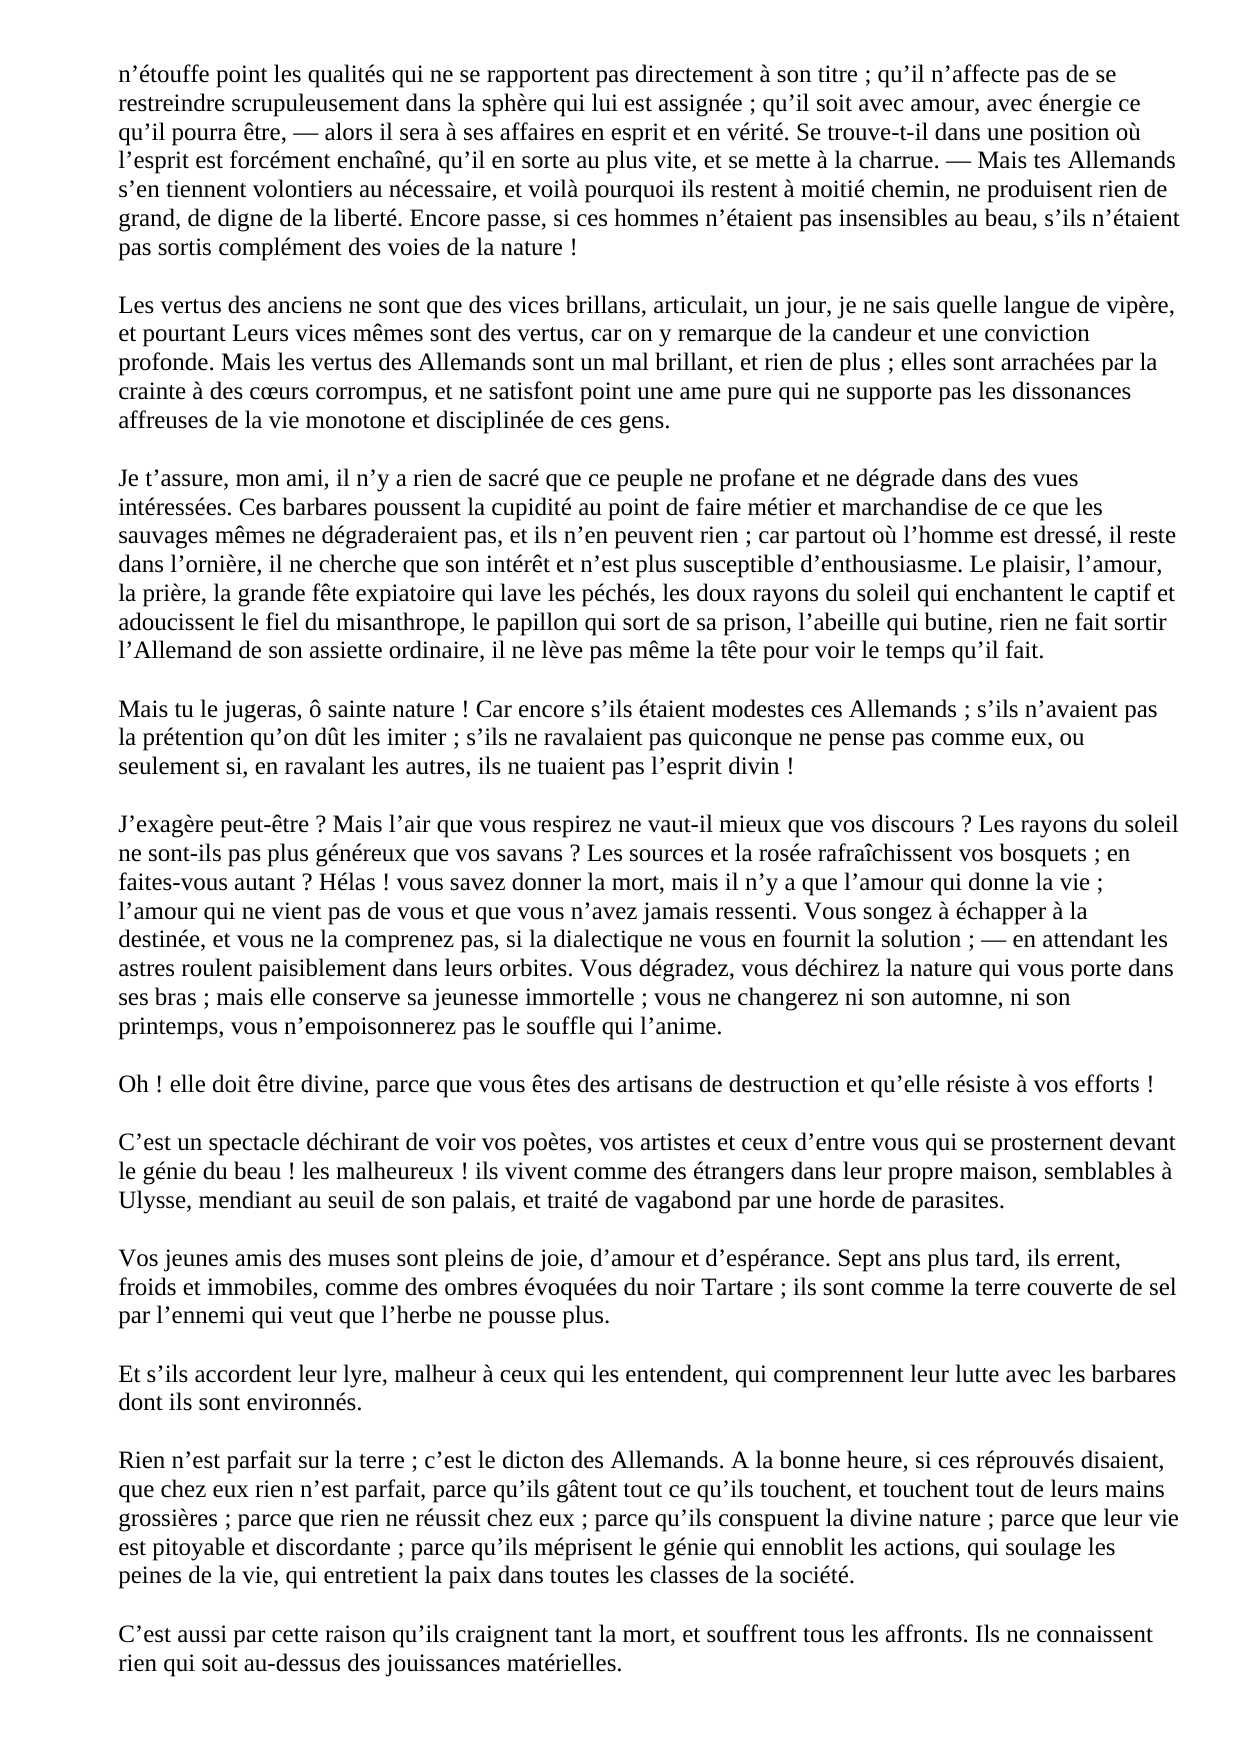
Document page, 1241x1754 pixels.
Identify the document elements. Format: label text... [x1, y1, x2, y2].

text n’étouffe point les qualités qui ne se rapportent pas directement à son titre ; qu’il n’affecte pas de se restreindre scrupuleusement dans la sphère qui lui est assignée ; qu’il soit avec amour, avec énergie ce qu’il pourra être, ― alors il sera à ses affaires en esprit et en vérité. Se trouve-t-il dans une position où l’esprit est forcément enchaîné, qu’il en sorte au plus vite, et se mette à la charrue. ― Mais tes Allemands s’en tiennent volontiers au nécessaire, et voilà pourquoi ils restent à moitié chemin, ne produisent rien de grand, de digne de la liberté. Encore passe, si ces hommes n’étaient pas insensibles au beau, s’ils n’étaient pas sortis complément des voies de la nature ! [118, 59, 1181, 260]
text C’est aussi par cette raison qu’ils craignent tant la mort, et souffrent tous les affronts. Ils ne connaissent rien qui soit au-dessus des jouissances matérielles. [118, 1619, 1181, 1676]
text Et s’ils accordent leur lyre, malheur à ceux qui les entendent, qui comprennent leur lutte avec les barbares dont ils sont environnés. [118, 1359, 1181, 1416]
text Je t’assure, mon ami, il n’y a rien de sacré que ce peuple ne profane et ne dégrade dans des vues intéressées. Ces barbares poussent la cupidité au point de faire métier et marchandise de ce que les sauvages mêmes ne dégraderaient pas, et ils n’en peuvent rien ; car partout où l’homme est dressé, il reste dans l’ornière, il ne cherche que son intérêt et n’est plus susceptible d’enthousiasme. Le plaisir, l’amour, la prière, la grande fête expiatoire qui lave les péchés, les doux rayons du soleil qui enchantent le captif et adoucissent le fiel du misanthrope, le papillon qui sort de sa prison, l’abeille qui butine, rien ne fait sortir l’Allemand de son assiette ordinaire, il ne lève pas même la tête pour voir le temps qu’il fait. [118, 463, 1181, 664]
text Mais tu le jugeras, ô sainte nature ! Car encore s’ils étaient modestes ces Allemands ; s’ils n’avaient pas la prétention qu’on dût les imiter ; s’ils ne ravalaient pas quiconque ne pense pas comme eux, ou seulement si, en ravalant les autres, ils ne tuaient pas l’esprit divin ! [118, 694, 1181, 780]
text C’est un spectacle déchirant de voir vos poètes, vos artistes et ceux d’entre vous qui se prosternent devant le génie du beau ! les malheureux ! ils vivent comme des étrangers dans leur propre maison, semblables à Ulysse, mendiant au seuil de son palais, et traité de vagabond par une horde de parasites. [118, 1127, 1181, 1213]
text Rien n’est parfait sur la terre ; c’est le dicton des Allemands. A la bonne heure, si ces réprouvés disaient, que chez eux rien n’est parfait, parce qu’ils gâtent tout ce qu’ils touchent, et touchent tout de leurs mains grossières ; parce que rien ne réussit chez eux ; parce qu’ils conspuent la divine nature ; parce que leur vie est pitoyable et discordante ; parce qu’ils méprisent le génie qui ennoblit les actions, qui soulage les peines de la vie, qui entretient la paix dans toutes les classes de la société. [118, 1446, 1181, 1589]
text J’exagère peut-être ? Mais l’air que vous respirez ne vaut-il mieux que vos discours ? Les rayons du soleil ne sont-ils pas plus généreux que vos savans ? Les sources et la rosée rafraîchissent vos bosquets ; en faites-vous autant ? Hélas ! vous savez donner la mort, mais il n’y a que l’amour qui donne la vie ; l’amour qui ne vient pas de vous et que vous n’avez jamais ressenti. Vous songez à échapper à la destinée, et vous ne la comprenez pas, si la dialectique ne vous en fournit la solution ; ― en attendant les astres roulent paisiblement dans leurs orbites. Vous dégradez, vous déchirez la nature qui vous porte dans ses bras ; mais elle conserve sa jeunesse immortelle ; vous ne changerez ni son automne, ni son printemps, vous n’empoisonnerez pas le souffle qui l’anime. [118, 809, 1181, 1039]
text Oh ! elle doit être divine, parce que vous êtes des artisans de destruction et qu’elle résiste à vos efforts ! [118, 1069, 1181, 1098]
text Les vertus des anciens ne sont que des vices brillans, articulait, un jour, je ne sais quelle langue de vipère, et pourtant Leurs vices mêmes sont des vertus, car on y remarque de la candeur et une conviction profonde. Mais les vertus des Allemands sont un mal brillant, et rien de plus ; elles sont arrachées par la crainte à des cœurs corrompus, et ne satisfont point une ame pure qui ne supporte pas les dissonances affreuses de la vie monotone et disciplinée de ces gens. [118, 290, 1181, 433]
text Vos jeunes amis des muses sont pleins de joie, d’amour et d’espérance. Sept ans plus tard, ils errent, froids et immobiles, comme des ombres évoquées du noir Tartare ; ils sont comme la terre couverte de sel par l’ennemi qui veut que l’herbe ne pousse plus. [118, 1243, 1181, 1329]
